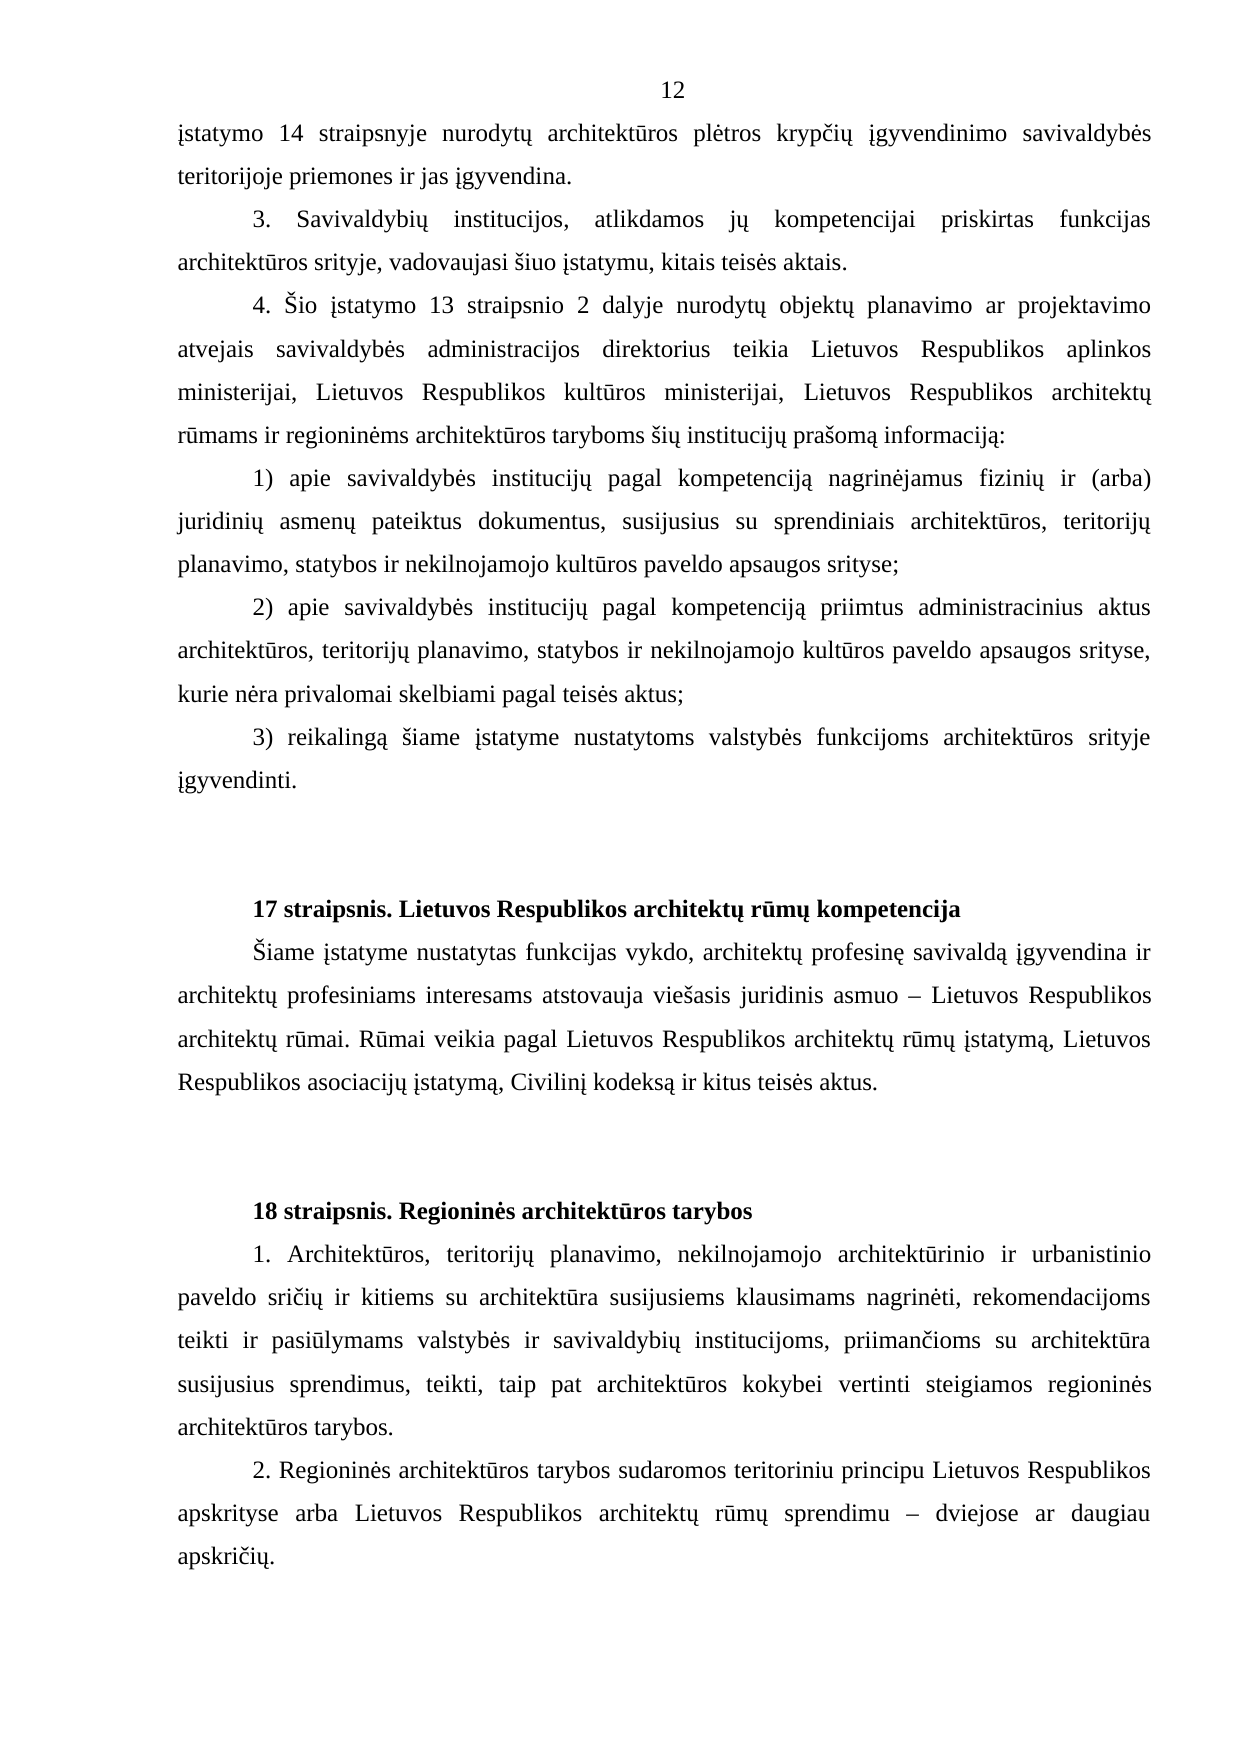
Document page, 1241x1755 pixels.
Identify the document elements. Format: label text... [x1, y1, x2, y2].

text Šiame įstatyme nustatytas funkcijas vykdo, architektų profesinę savivaldą įgyvendina ir architektų profesiniams interesams atstovauja viešasis juridinis asmuo – Lietuvos Respublikos architektų rūmai. Rūmai veikia pagal Lietuvos Respublikos architektų rūmų įstatymą, Lietuvos Respublikos asociacijų įstatymą, Civilinį kodeksą ir kitus teisės aktus. [177, 937, 1152, 1096]
text 2) apie savivaldybės institucijų pagal kompetenciją priimtus administracinius aktus architektūros, teritorijų planavimo, statybos ir nekilnojamojo kultūros paveldo apsaugos srityse, kurie nėra privalomai skelbiami pagal teisės aktus; [177, 592, 1152, 707]
text 17 straipsnis. Lietuvos Respublikos architektų rūmų kompetencija [177, 894, 1152, 923]
text 1) apie savivaldybės institucijų pagal kompetenciją nagrinėjamus fizinių ir (arba) juridinių asmenų pateiktus dokumentus, susijusius su sprendiniais architektūros, teritorijų planavimo, statybos ir nekilnojamojo kultūros paveldo apsaugos srityse; [177, 463, 1152, 578]
text 1. Architektūros, teritorijų planavimo, nekilnojamojo architektūrinio ir urbanistinio paveldo sričių ir kitiems su architektūra susijusiems klausimams nagrinėti, rekomendacijoms teikti ir pasiūlymams valstybės ir savivaldybių institucijoms, priimančioms su architektūra susijusius sprendimus, teikti, taip pat architektūros kokybei vertinti steigiamos regioninės architektūros tarybos. [177, 1239, 1152, 1441]
text 3. Savivaldybių institucijos, atlikdamos jų kompetencijai priskirtas funkcijas architektūros srityje, vadovaujasi šiuo įstatymu, kitais teisės aktais. [177, 204, 1152, 276]
text 2. Regioninės architektūros tarybos sudaromos teritoriniu principu Lietuvos Respublikos apskrityse arba Lietuvos Respublikos architektų rūmų sprendimu – dviejose ar daugiau apskričių. [177, 1455, 1152, 1570]
text 18 straipsnis. Regioninės architektūros tarybos [177, 1196, 1152, 1225]
text 4. Šio įstatymo 13 straipsnio 2 dalyje nurodytų objektų planavimo ar projektavimo atvejais savivaldybės administracijos direktorius teikia Lietuvos Respublikos aplinkos ministerijai, Lietuvos Respublikos kultūros ministerijai, Lietuvos Respublikos architektų rūmams ir regioninėms architektūros taryboms šių institucijų prašomą informaciją: [177, 291, 1152, 449]
text įstatymo 14 straipsnyje nurodytų architektūros plėtros krypčių įgyvendinimo savivaldybės teritorijoje priemones ir jas įgyvendina. [177, 118, 1152, 190]
text 3) reikalingą šiame įstatyme nustatytoms valstybės funkcijoms architektūros srityje įgyvendinti. [177, 722, 1152, 794]
